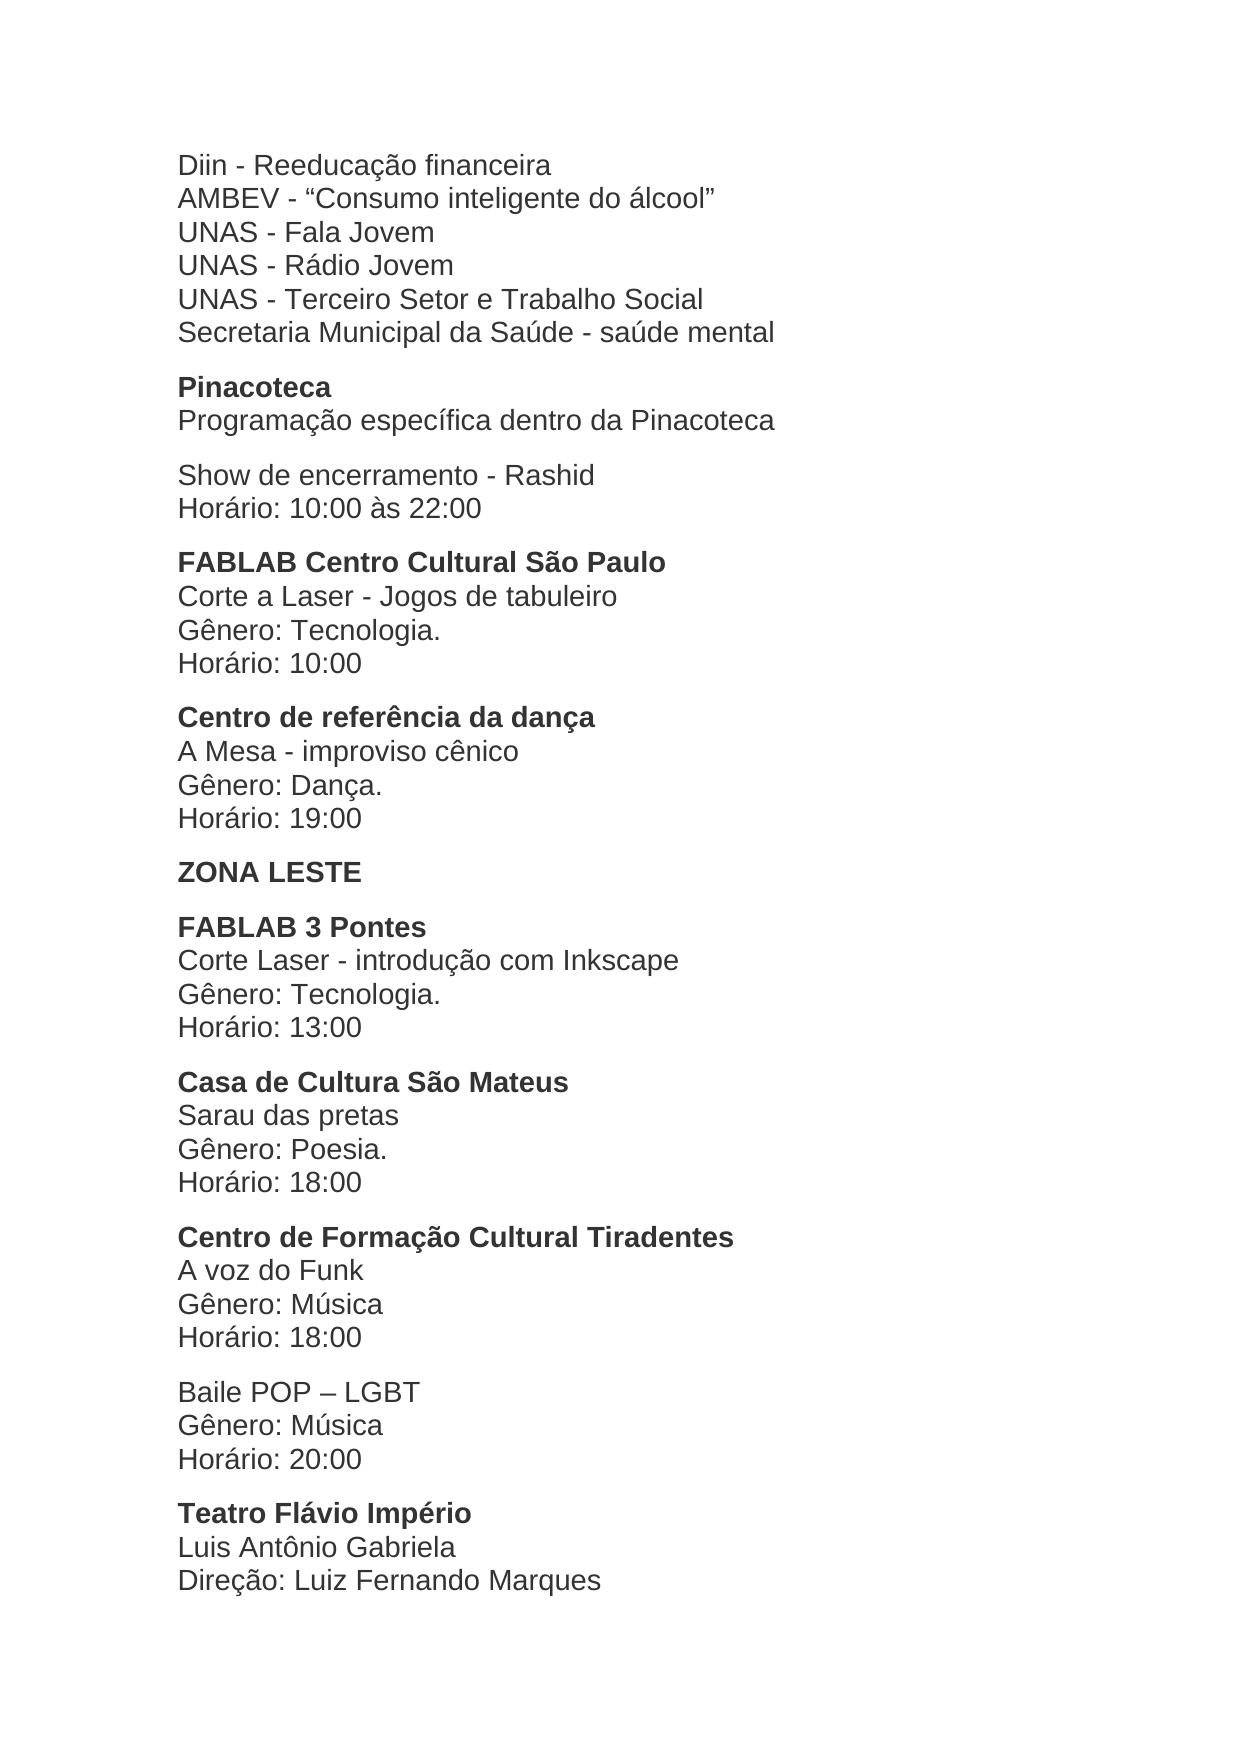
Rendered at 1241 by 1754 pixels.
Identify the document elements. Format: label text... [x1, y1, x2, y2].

text FABLAB 3 Pontes Corte Laser - introdução com Inkscape Gênero: Tecnologia. Horário: 13:00 [177, 910, 1063, 1044]
text Diin - Reeducação financeira AMBEV - “Consumo inteligente do álcool” UNAS - Fala Jovem UNAS - Rádio Jovem UNAS - Terceiro Setor e Trabalho Social Secretaria Municipal da Saúde - saúde mental [177, 148, 1063, 349]
text ZONA LESTE [177, 856, 1063, 889]
text Casa de Cultura São Mateus Sarau das pretas Gênero: Poesia. Horário: 18:00 [177, 1065, 1063, 1199]
text FABLAB Centro Cultural São Paulo Corte a Laser - Jogos de tabuleiro Gênero: Tecnologia. Horário: 10:00 [177, 546, 1063, 680]
text Teatro Flávio Império Luis Antônio Gabriela Direção: Luiz Fernando Marques [177, 1496, 1063, 1597]
text Pinacoteca Programação específica dentro da Pinacoteca [177, 370, 1063, 437]
text Baile POP – LGBT Gênero: Música Horário: 20:00 [177, 1375, 1063, 1476]
text Show de encerramento - Rashid Horário: 10:00 às 22:00 [177, 458, 1063, 525]
text Centro de referência da dança A Mesa - improviso cênico Gênero: Dança. Horário: 19:00 [177, 701, 1063, 835]
text Centro de Formação Cultural Tiradentes A voz do Funk Gênero: Música Horário: 18:00 [177, 1220, 1063, 1354]
